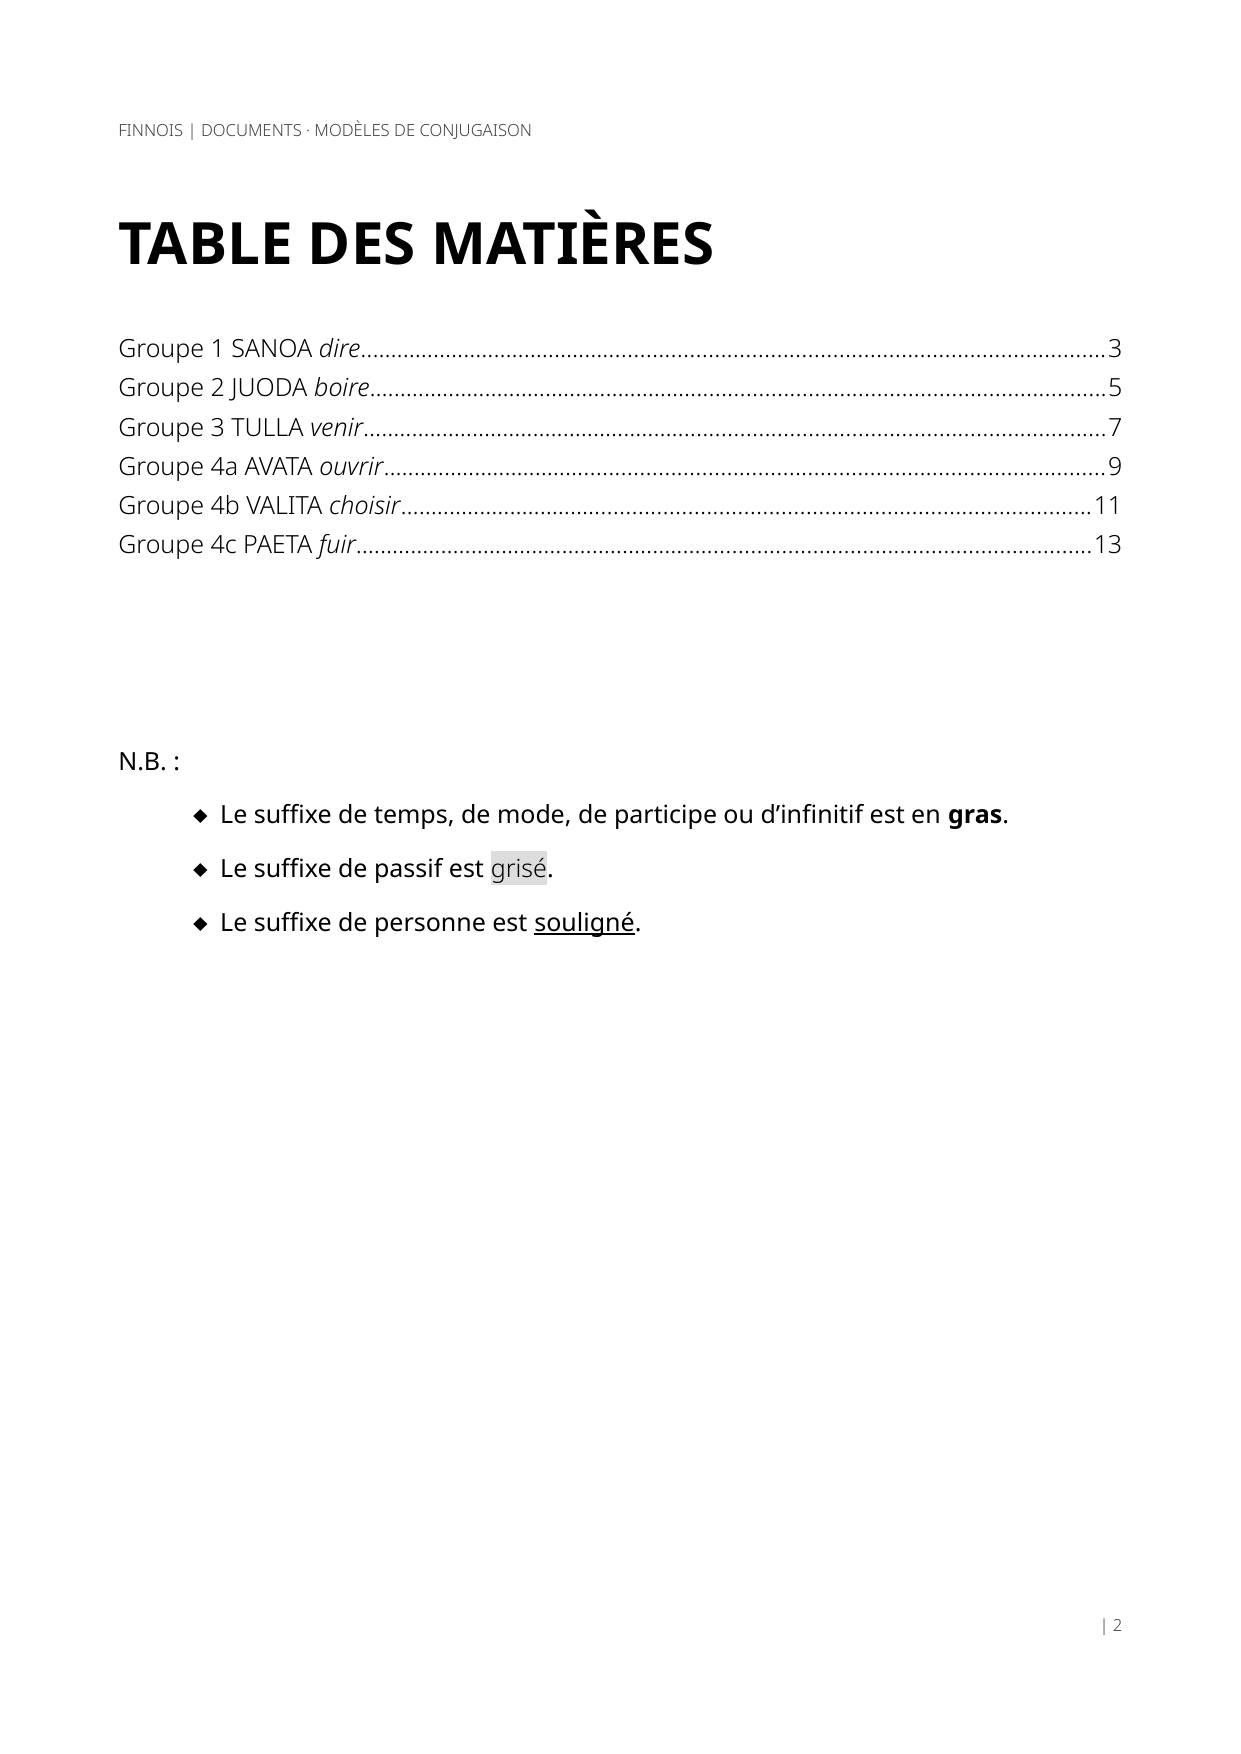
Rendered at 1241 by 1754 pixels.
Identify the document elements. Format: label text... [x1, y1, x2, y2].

subtitle Table des matières [118, 202, 1122, 281]
text Groupe 2 JUODA boire 5 [118, 370, 1122, 404]
text Groupe 1 SANOA dire 3 [118, 331, 1122, 365]
list Le suffixe de personne est souligné. [142, 904, 1122, 939]
text Groupe 4b VALITA choisir 11 [118, 488, 1122, 522]
text Groupe 3 TULLA venir 7 [118, 409, 1122, 443]
list Le suffixe de passif est grisé. [142, 851, 491, 885]
text Groupe 4a AVATA ouvrir 9 [118, 448, 1122, 482]
list Le suffixe de temps, de mode, de participe ou d’infinitif est en gras. [142, 797, 1122, 831]
text Groupe 4c PAETA fuir 13 [118, 527, 1122, 561]
list Le suffixe de passif est grisé. [547, 851, 1122, 885]
text N.B. : [118, 743, 1122, 777]
